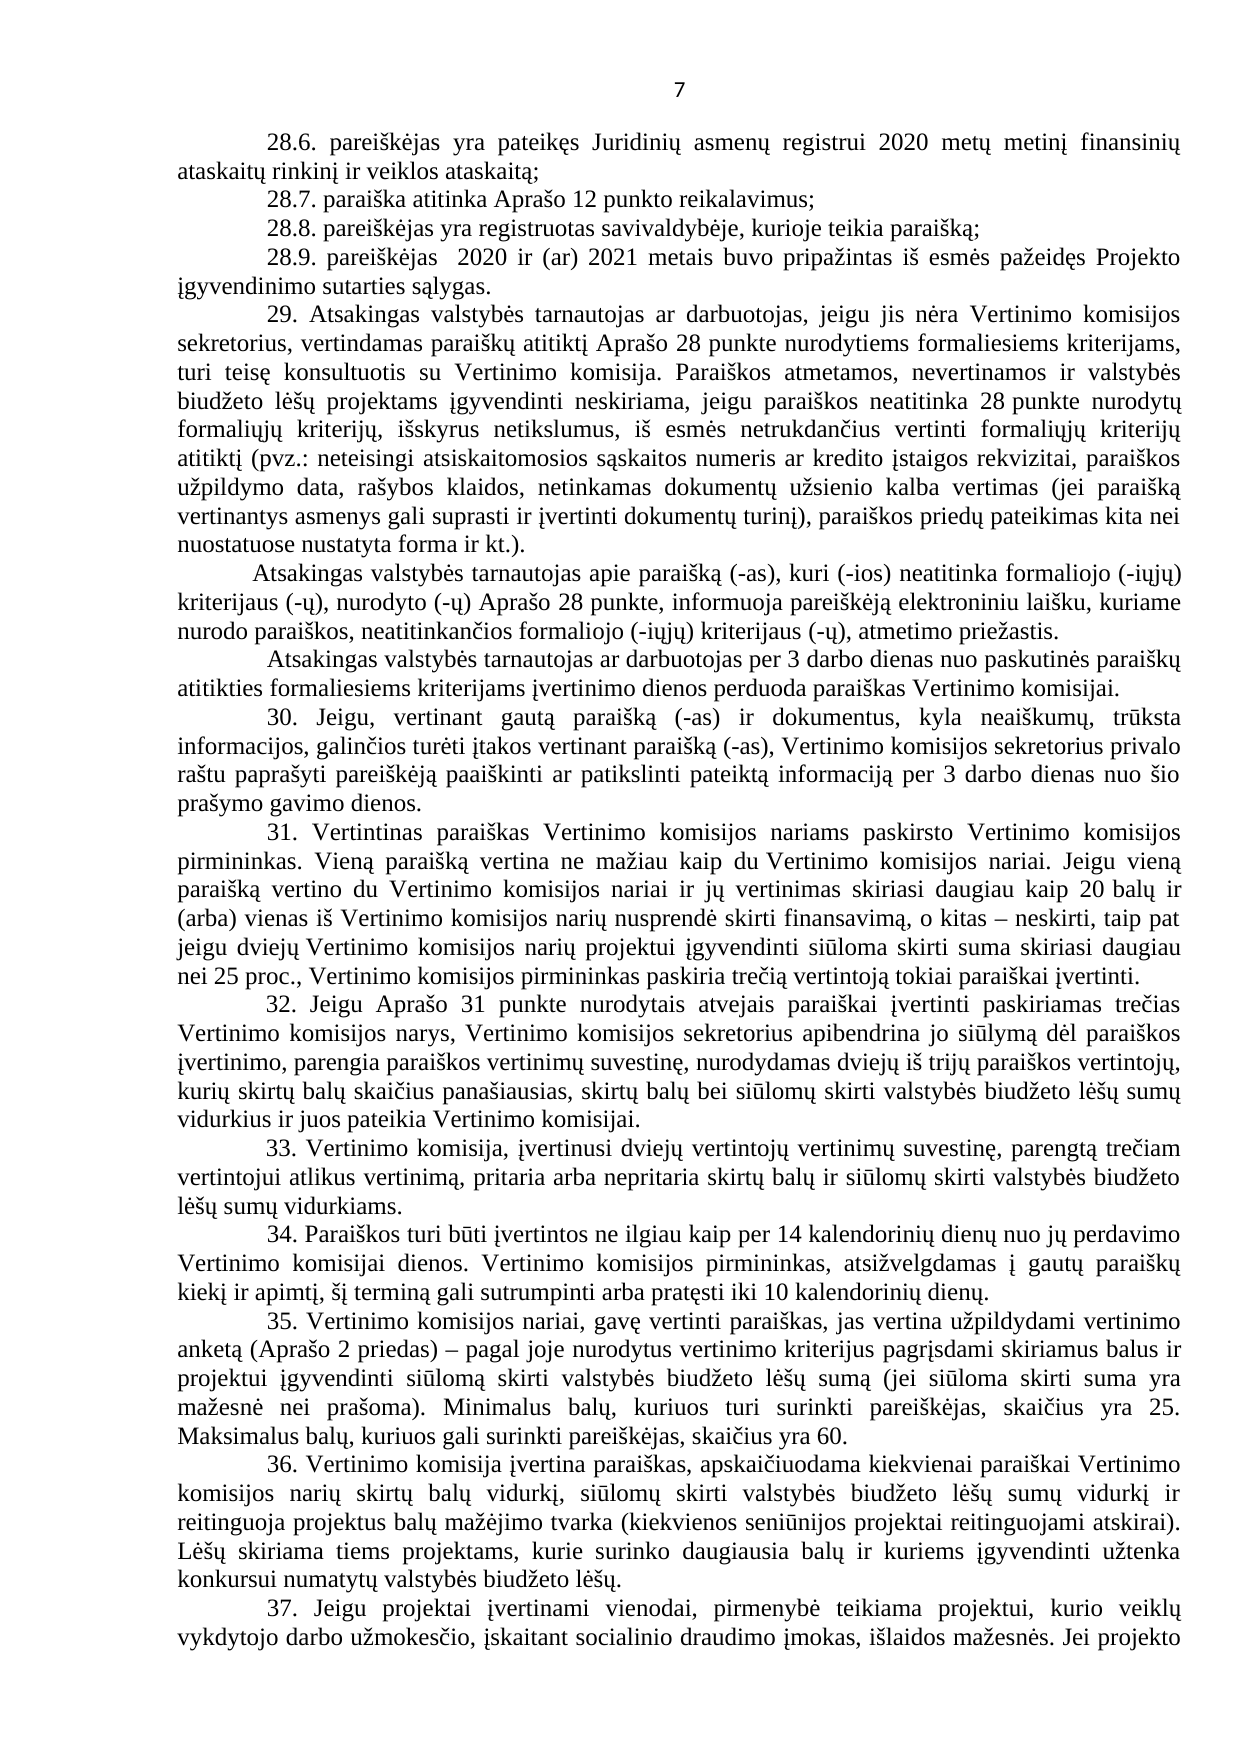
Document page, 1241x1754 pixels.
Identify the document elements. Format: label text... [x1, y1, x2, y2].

text 28.6. pareiškėjas yra pateikęs Juridinių asmenų registrui 2020 metų metinį finansinių ataskaitų rinkinį ir veiklos ataskaitą; [177, 127, 1182, 184]
text 31. Vertintinas paraiškas Vertinimo komisijos nariams paskirsto Vertinimo komisijos pirmininkas. Vieną paraišką vertina ne mažiau kaip du Vertinimo komisijos nariai. Jeigu vieną paraišką vertino du Vertinimo komisijos nariai ir jų vertinimas skiriasi daugiau kaip 20 balų ir (arba) vienas iš Vertinimo komisijos narių nusprendė skirti finansavimą, o kitas – neskirti, taip pat jeigu dviejų Vertinimo komisijos narių projektui įgyvendinti siūloma skirti suma skiriasi daugiau nei 25 proc., Vertinimo komisijos pirmininkas paskiria trečią vertintoją tokiai paraiškai įvertinti. [177, 817, 1182, 989]
text 32. Jeigu Aprašo 31 punkte nurodytais atvejais paraiškai įvertinti paskiriamas trečias Vertinimo komisijos narys, Vertinimo komisijos sekretorius apibendrina jo siūlymą dėl paraiškos įvertinimo, parengia paraiškos vertinimų suvestinę, nurodydamas dviejų iš trijų paraiškos vertintojų, kurių skirtų balų skaičius panašiausias, skirtų balų bei siūlomų skirti valstybės biudžeto lėšų sumų vidurkius ir juos pateikia Vertinimo komisijai. [177, 989, 1182, 1133]
text 28.8. pareiškėjas yra registruotas savivaldybėje, kurioje teikia paraišką; [177, 213, 1182, 242]
text 29. Atsakingas valstybės tarnautojas ar darbuotojas, jeigu jis nėra Vertinimo komisijos sekretorius, vertindamas paraiškų atitiktį Aprašo 28 punkte nurodytiems formaliesiems kriterijams, turi teisę konsultuotis su Vertinimo komisija. Paraiškos atmetamos, nevertinamos ir valstybės biudžeto lėšų projektams įgyvendinti neskiriama, jeigu paraiškos neatitinka 28 punkte nurodytų formaliųjų kriterijų, išskyrus netikslumus, iš esmės netrukdančius vertinti formaliųjų kriterijų atitiktį (pvz.: neteisingi atsiskaitomosios sąskaitos numeris ar kredito įstaigos rekvizitai, paraiškos užpildymo data, rašybos klaidos, netinkamas dokumentų užsienio kalba vertimas (jei paraišką vertinantys asmenys gali suprasti ir įvertinti dokumentų turinį), paraiškos priedų pateikimas kita nei nuostatuose nustatyta forma ir kt.). [177, 299, 1182, 558]
text Atsakingas valstybės tarnautojas ar darbuotojas per 3 darbo dienas nuo paskutinės paraiškų atitikties formaliesiems kriterijams įvertinimo dienos perduoda paraiškas Vertinimo komisijai. [177, 644, 1182, 702]
text 37. Jeigu projektai įvertinami vienodai, pirmenybė teikiama projektui, kurio veiklų vykdytojo darbo užmokesčio, įskaitant socialinio draudimo įmokas, išlaidos mažesnės. Jei projekto [177, 1593, 1182, 1651]
text 30. Jeigu, vertinant gautą paraišką (-as) ir dokumentus, kyla neaiškumų, trūksta informacijos, galinčios turėti įtakos vertinant paraišką (-as), Vertinimo komisijos sekretorius privalo raštu paprašyti pareiškėją paaiškinti ar patikslinti pateiktą informaciją per 3 darbo dienas nuo šio prašymo gavimo dienos. [177, 702, 1182, 817]
text 34. Paraiškos turi būti įvertintos ne ilgiau kaip per 14 kalendorinių dienų nuo jų perdavimo Vertinimo komisijai dienos. Vertinimo komisijos pirmininkas, atsižvelgdamas į gautų paraiškų kiekį ir apimtį, šį terminą gali sutrumpinti arba pratęsti iki 10 kalendorinių dienų. [177, 1219, 1182, 1306]
text Atsakingas valstybės tarnautojas apie paraišką (-as), kuri (-ios) neatitinka formaliojo (‑iųjų) kriterijaus (-ų), nurodyto (-ų) Aprašo 28 punkte, informuoja pareiškėją elektroniniu laišku, kuriame nurodo paraiškos, neatitinkančios formaliojo (-iųjų) kriterijaus (‑ų), atmetimo priežastis. [177, 558, 1182, 644]
text 35. Vertinimo komisijos nariai, gavę vertinti paraiškas, jas vertina užpildydami vertinimo anketą (Aprašo 2 priedas) – pagal joje nurodytus vertinimo kriterijus pagrįsdami skiriamus balus ir projektui įgyvendinti siūlomą skirti valstybės biudžeto lėšų sumą (jei siūloma skirti suma yra mažesnė nei prašoma). Minimalus balų, kuriuos turi surinkti pareiškėjas, skaičius yra 25. Maksimalus balų, kuriuos gali surinkti pareiškėjas, skaičius yra 60. [177, 1306, 1182, 1449]
text 33. Vertinimo komisija, įvertinusi dviejų vertintojų vertinimų suvestinę, parengtą trečiam vertintojui atlikus vertinimą, pritaria arba nepritaria skirtų balų ir siūlomų skirti valstybės biudžeto lėšų sumų vidurkiams. [177, 1133, 1182, 1219]
text 36. Vertinimo komisija įvertina paraiškas, apskaičiuodama kiekvienai paraiškai Vertinimo komisijos narių skirtų balų vidurkį, siūlomų skirti valstybės biudžeto lėšų sumų vidurkį ir reitinguoja projektus balų mažėjimo tvarka (kiekvienos seniūnijos projektai reitinguojami atskirai). Lėšų skiriama tiems projektams, kurie surinko daugiausia balų ir kuriems įgyvendinti užtenka konkursui numatytų valstybės biudžeto lėšų. [177, 1449, 1182, 1593]
text 28.7. paraiška atitinka Aprašo 12 punkto reikalavimus; [177, 184, 1182, 213]
text 28.9. pareiškėjas 2020 ir (ar) 2021 metais buvo pripažintas iš esmės pažeidęs Projekto įgyvendinimo sutarties sąlygas. [177, 242, 1182, 299]
